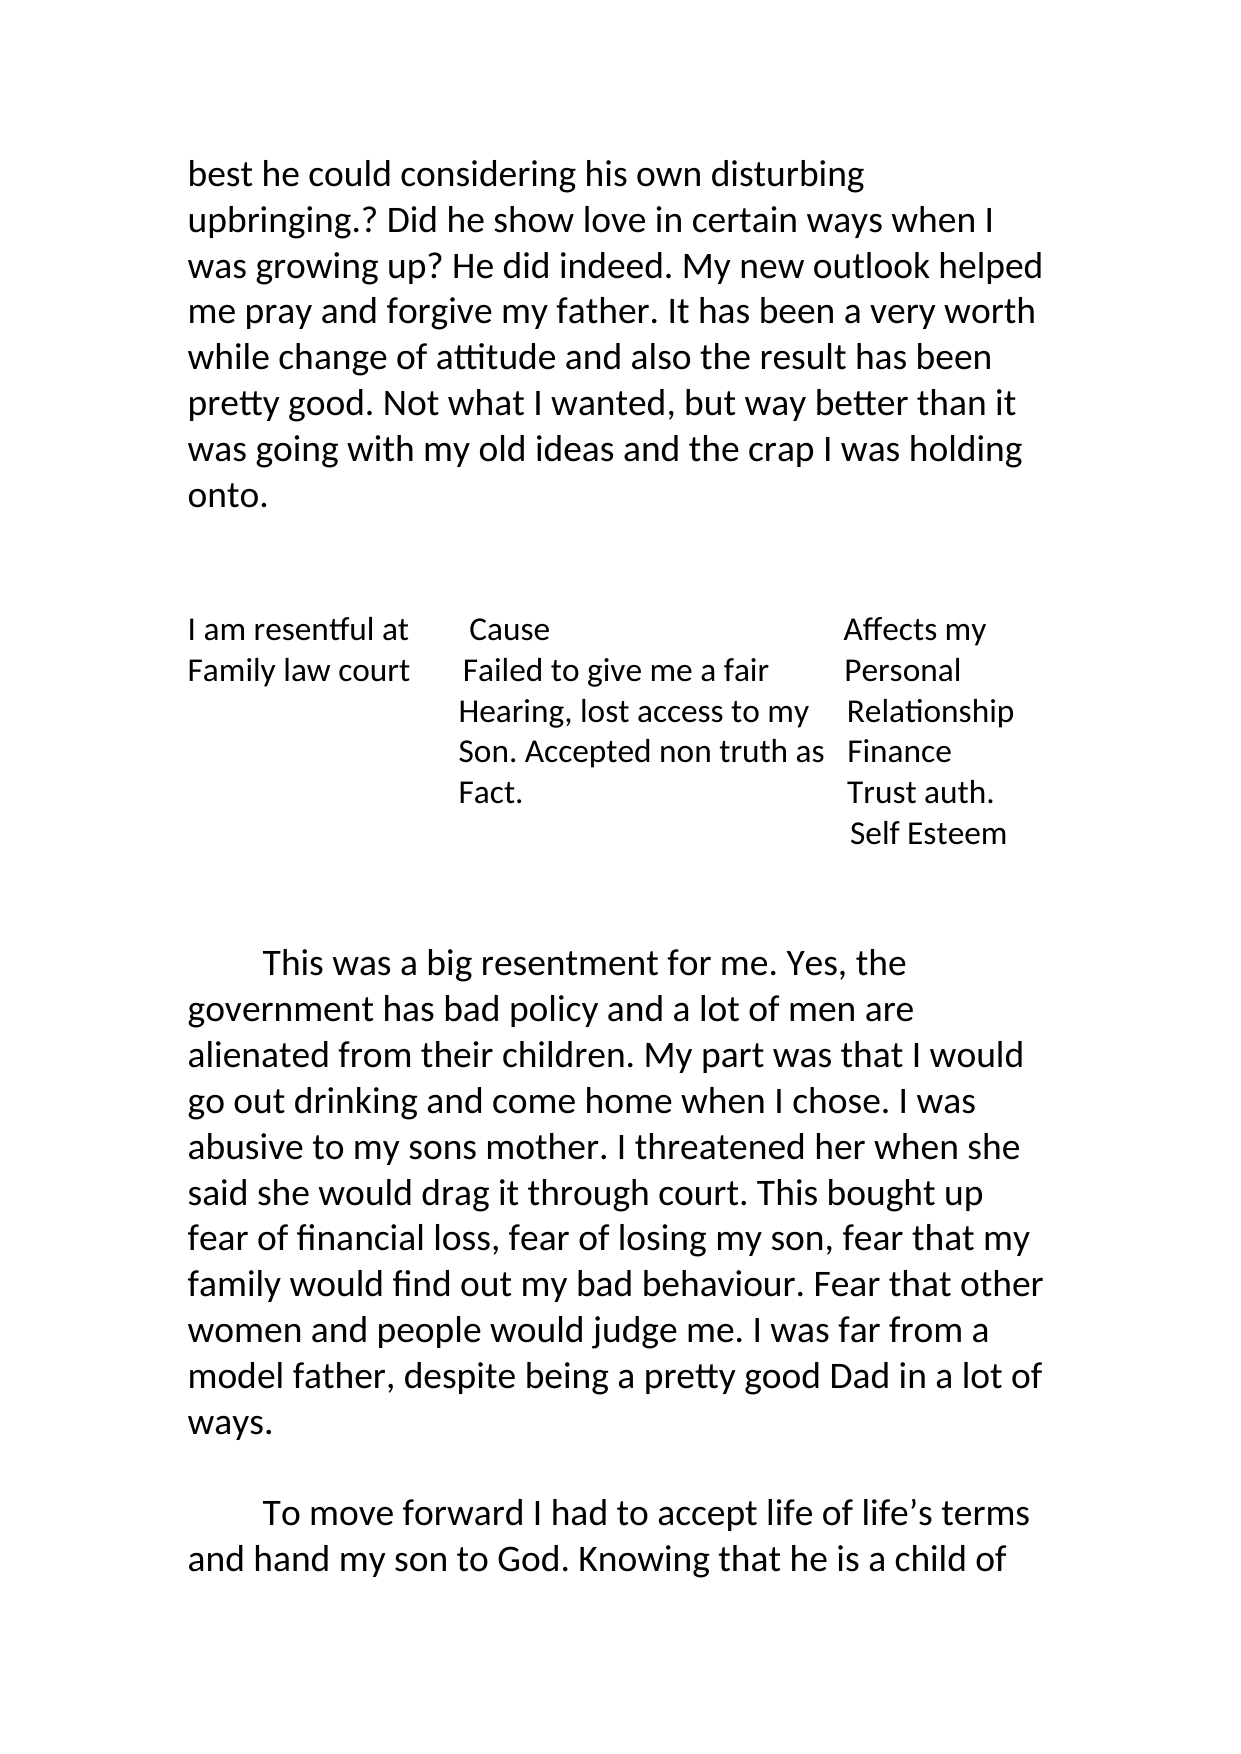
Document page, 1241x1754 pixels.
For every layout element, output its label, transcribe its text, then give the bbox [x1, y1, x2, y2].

text Son. Accepted non truth as Finance [187, 731, 1053, 771]
text Family law court Failed to give me a fair Personal [187, 649, 1053, 690]
text best he could considering his own disturbing upbringing.? Did he show love in certain ways when I was growing up? He did indeed. My new outlook helped me pray and forgive my father. It has been a very worth while change of attitude and also the result has been pretty good. Not what I wanted, but way better than it was going with my old ideas and the crap I was holding onto. [187, 150, 1053, 517]
text Fact. Trust auth. [187, 771, 1053, 812]
text Self Esteem [187, 812, 1053, 853]
text Hearing, lost access to my Relationship [187, 690, 1053, 731]
text This was a big resentment for me. Yes, the government has bad policy and a lot of men are alienated from their children. My part was that I would go out drinking and come home when I chose. I was abusive to my sons mother. I threatened her when she said she would drag it through court. This bought up fear of financial loss, fear of losing my son, fear that my family would find out my bad behaviour. Fear that other women and people would judge me. I was far from a model father, despite being a pretty good Dad in a lot of ways. [187, 939, 1053, 1443]
text To move forward I had to accept life of life’s terms and hand my son to God. Knowing that he is a child of [187, 1489, 1053, 1581]
text I am resentful at Cause Affects my [187, 608, 1053, 649]
